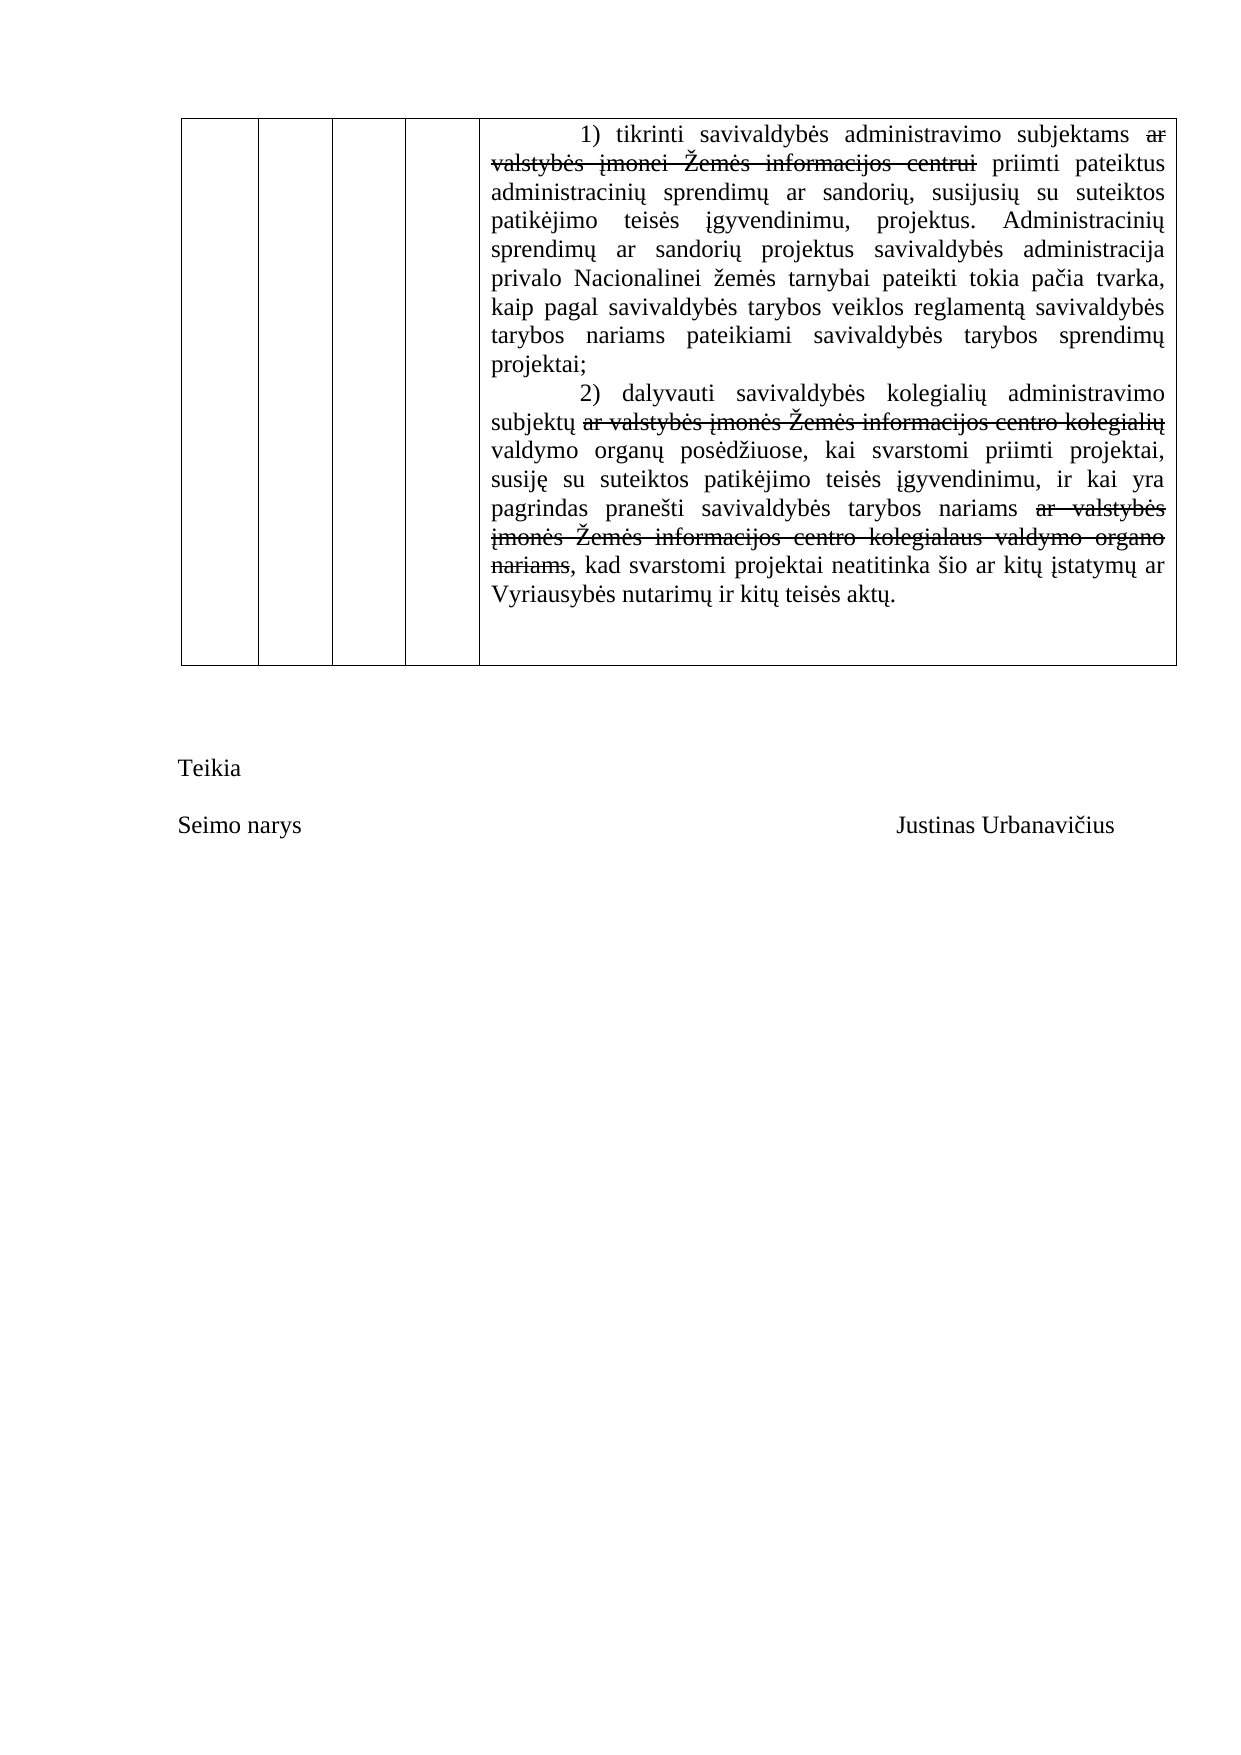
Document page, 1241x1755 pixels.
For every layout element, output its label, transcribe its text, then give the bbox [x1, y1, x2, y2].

table_cell [406, 119, 479, 665]
table_cell [182, 119, 258, 665]
table_cell 1) tikrinti savivaldybės administravimo subjektams ar valstybės įmonei Žemės informacijos centrui priimti pateiktus administracinių sprendimų ar sandorių, susijusių su suteiktos patikėjimo teisės įgyvendinimu, projektus. Administracinių sprendimų ar sandorių projektus savivaldybės administracija privalo Nacionalinei žemės tarnybai pateikti tokia pačia tvarka, kaip pagal savivaldybės tarybos veiklos reglamentą savivaldybės tarybos nariams pateikiami savivaldybės tarybos sprendimų projektai; 2) dalyvauti savivaldybės kolegialių administravimo subjektų ar valstybės įmonės Žemės informacijos centro kolegialių valdymo organų posėdžiuose, kai svarstomi priimti projektai, susiję su suteiktos patikėjimo teisės įgyvendinimu, ir kai yra pagrindas pranešti savivaldybės tarybos nariams ar valstybės įmonės Žemės informacijos centro kolegialaus valdymo organo nariams, kad svarstomi projektai neatitinka šio ar kitų įstatymų ar Vyriausybės nutarimų ir kitų teisės aktų. [480, 119, 1176, 665]
text Teikia [177, 753, 1181, 781]
table_cell [333, 119, 405, 665]
text Seimo narys Justinas Urbanavičius [177, 810, 1181, 839]
table_cell [259, 119, 332, 665]
